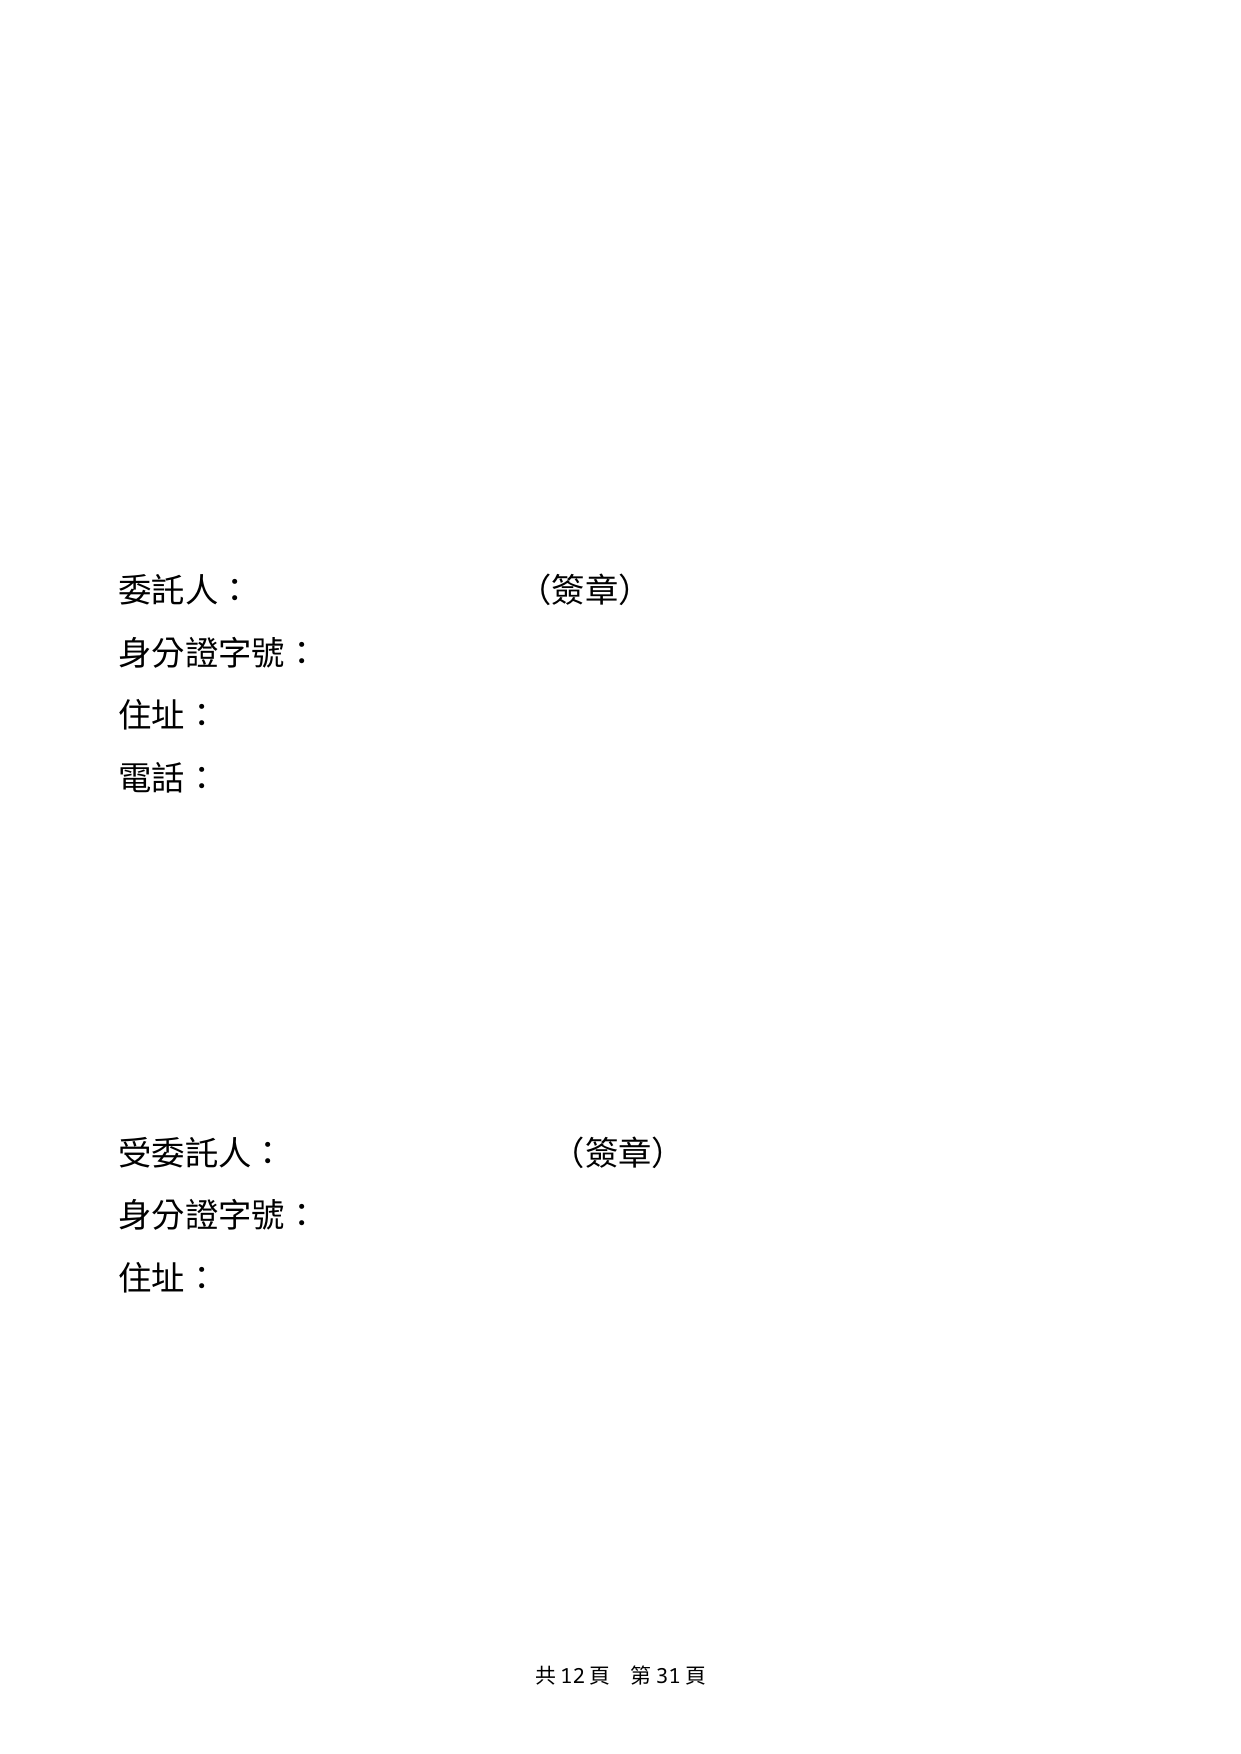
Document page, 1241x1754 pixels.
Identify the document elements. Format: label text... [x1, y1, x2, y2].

text 身分證字號： [118, 609, 1122, 672]
text 委託人： （簽章） [118, 547, 1122, 609]
text 電話： [118, 734, 1122, 797]
text 身分證字號： [118, 1172, 1122, 1234]
text 住址： [118, 1234, 1122, 1297]
text 住址： [118, 672, 1122, 734]
text 受委託人： （簽章） [118, 1109, 1122, 1172]
